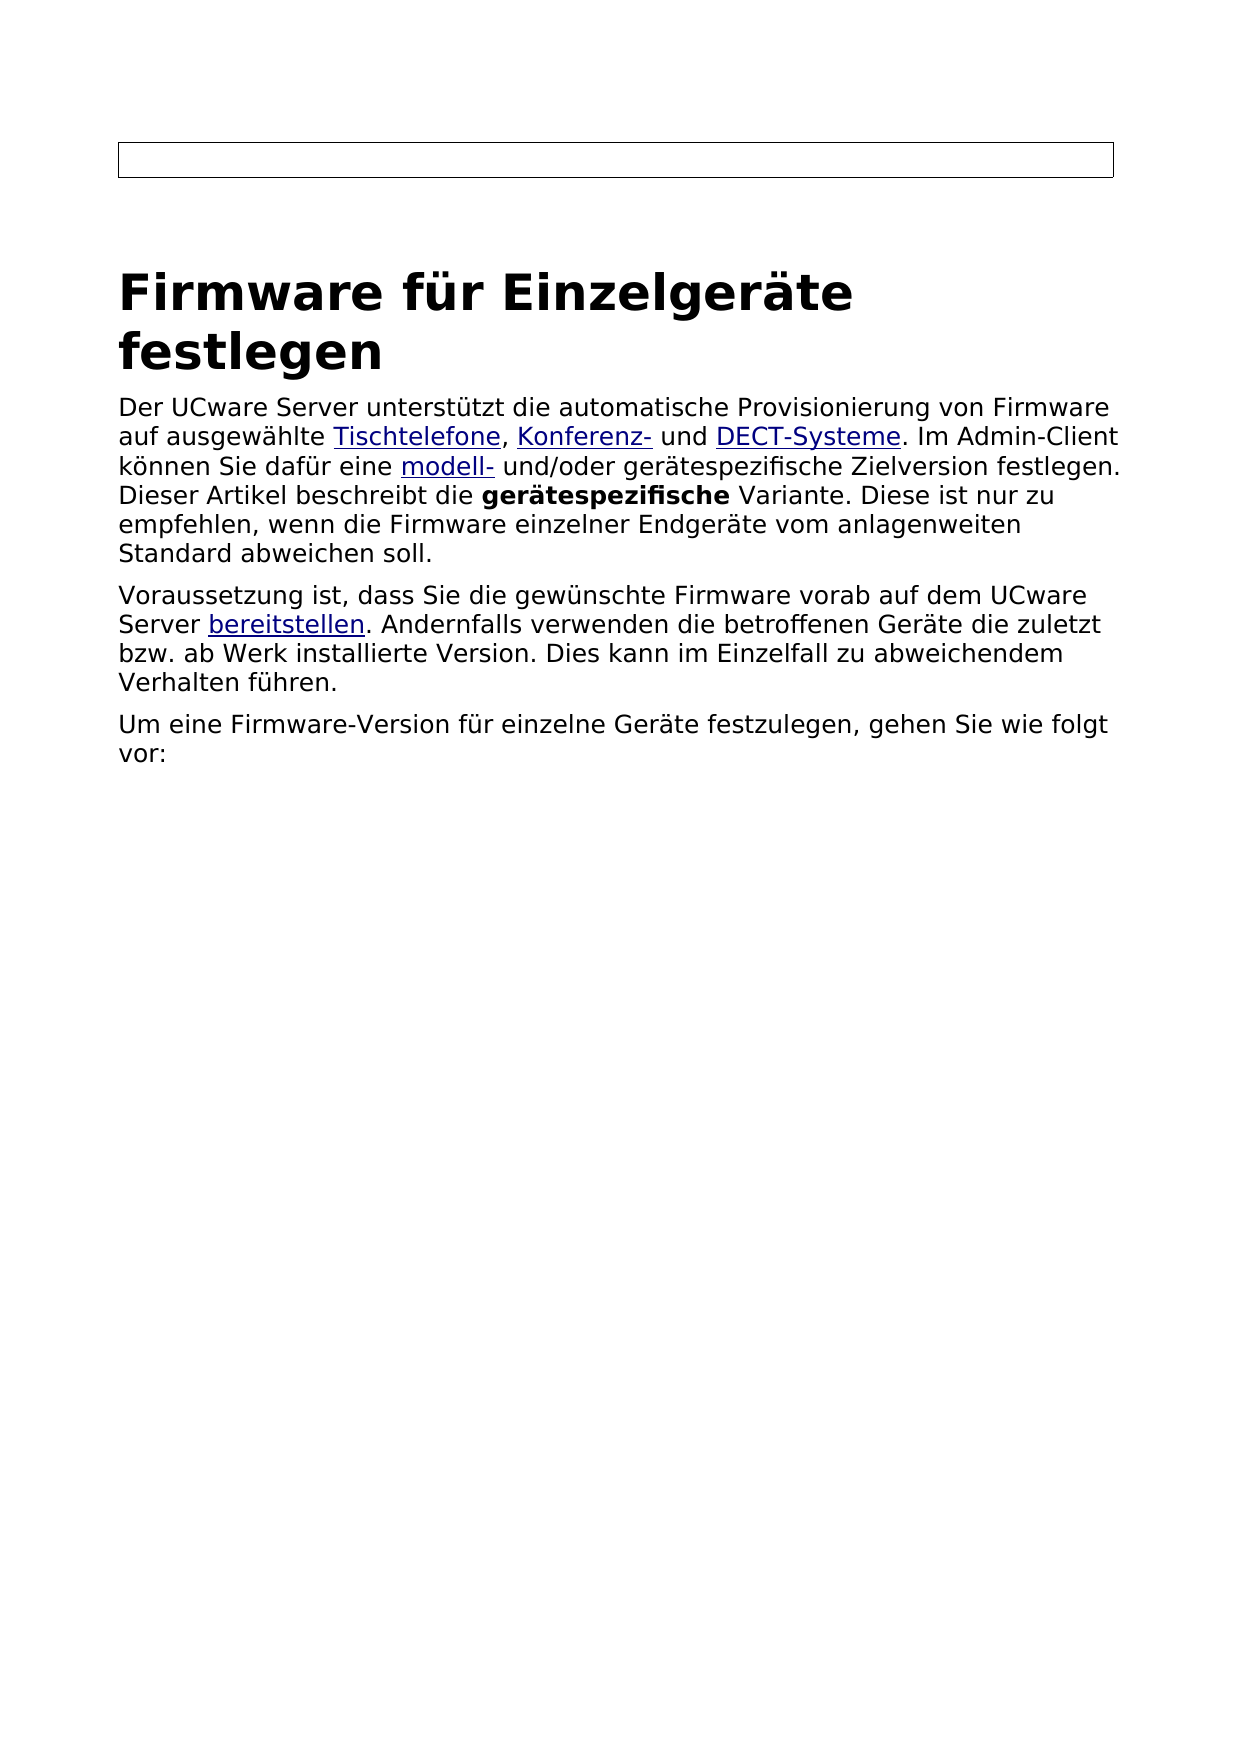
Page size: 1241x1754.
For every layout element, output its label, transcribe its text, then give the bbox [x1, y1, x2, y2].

text Voraussetzung ist, dass Sie die gewünschte Firmware vorab auf dem UCware Server bereitstellen. Andernfalls verwenden die betroffenen Geräte die zuletzt bzw. ab Werk installierte Version. Dies kann im Einzelfall zu abweichendem Verhalten führen. [118, 581, 1122, 697]
subtitle Firmware für Einzelgeräte festlegen [118, 264, 1122, 381]
table_header [119, 143, 1113, 177]
text Um eine Firmware-Version für einzelne Geräte festzulegen, gehen Sie wie folgt vor: [118, 710, 1122, 768]
text Der UCware Server unterstützt die automatische Provisionierung von Firmware auf ausgewählte Tischtelefone, Konferenz- und DECT-Systeme. Im Admin-Client können Sie dafür eine modell- und/oder gerätespezifische Zielversion festlegen. Dieser Artikel beschreibt die gerätespezifische Variante. Diese ist nur zu empfehlen, wenn die Firmware einzelner Endgeräte vom anlagenweiten Standard abweichen soll. [118, 393, 1122, 568]
